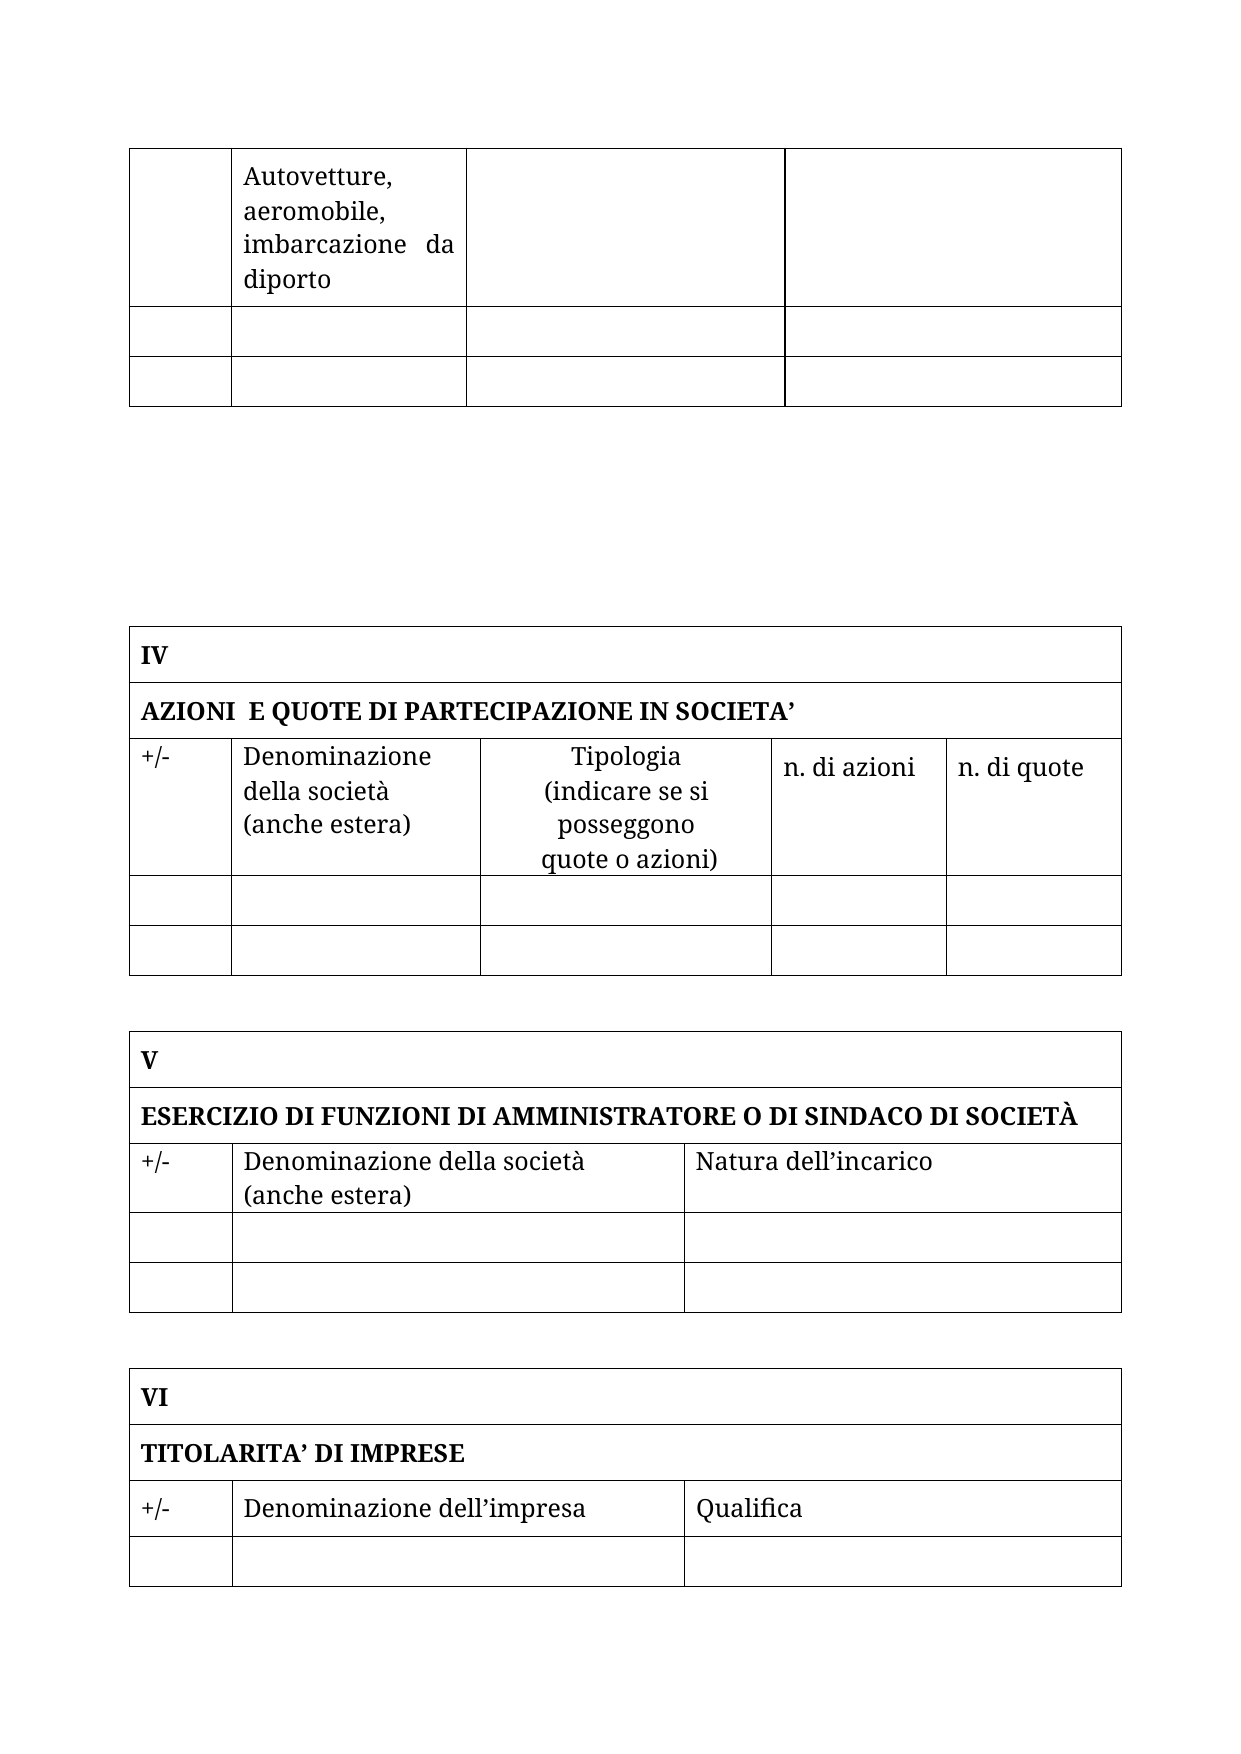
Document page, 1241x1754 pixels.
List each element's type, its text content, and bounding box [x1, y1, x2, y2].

table_cell [233, 1213, 684, 1262]
table_cell [786, 307, 1121, 356]
table_cell +/- [130, 1481, 232, 1536]
table_cell [130, 926, 231, 975]
table_cell [786, 149, 1121, 306]
table_cell [786, 357, 1121, 406]
table_cell [232, 926, 480, 975]
table_cell [467, 149, 784, 306]
table_header V [130, 1032, 1121, 1087]
table_cell [772, 876, 946, 925]
table_cell [685, 1213, 1121, 1262]
table_header VI [130, 1369, 1121, 1424]
table_cell [232, 357, 466, 406]
table_header IV [130, 627, 1121, 682]
table_cell [130, 876, 231, 925]
table_cell [130, 1537, 232, 1586]
table_cell Qualifica [685, 1481, 1121, 1536]
table_cell [130, 1263, 232, 1312]
table_cell [130, 357, 231, 406]
table_cell +/- [130, 739, 231, 875]
table_cell [481, 876, 771, 925]
table_cell [685, 1263, 1121, 1312]
table_cell [233, 1537, 684, 1586]
table_cell [232, 307, 466, 356]
table_cell [467, 357, 784, 406]
table_cell n. di azioni [772, 739, 946, 875]
table_cell [947, 926, 1121, 975]
table_cell TITOLARITA’ DI IMPRESE [130, 1425, 1121, 1480]
table_cell [130, 307, 231, 356]
table_cell [467, 307, 784, 356]
table_cell Denominazione della società (anche estera) [232, 739, 480, 875]
table_cell [233, 1263, 684, 1312]
table_cell Denominazione della società (anche estera) [233, 1144, 684, 1212]
table_cell AZIONI E QUOTE DI PARTECIPAZIONE IN SOCIETA’ [130, 683, 1121, 738]
table_cell [130, 1213, 232, 1262]
table_cell ESERCIZIO DI FUNZIONI DI AMMINISTRATORE O DI SINDACO DI SOCIETÀ [130, 1088, 1121, 1143]
table_cell [130, 149, 231, 306]
table_cell Autovetture, aeromobile, imbarcazione da diporto [232, 149, 466, 306]
table_cell n. di quote [947, 739, 1121, 875]
table_cell Natura dell’incarico [685, 1144, 1121, 1212]
table_cell Denominazione dell’impresa [233, 1481, 684, 1536]
table_cell [947, 876, 1121, 925]
table_cell [685, 1537, 1121, 1586]
table_cell [772, 926, 946, 975]
table_cell Tipologia (indicare se si posseggono quote o azioni) [481, 739, 771, 875]
table_cell [232, 876, 480, 925]
table_cell [481, 926, 771, 975]
table_cell +/- [130, 1144, 232, 1212]
